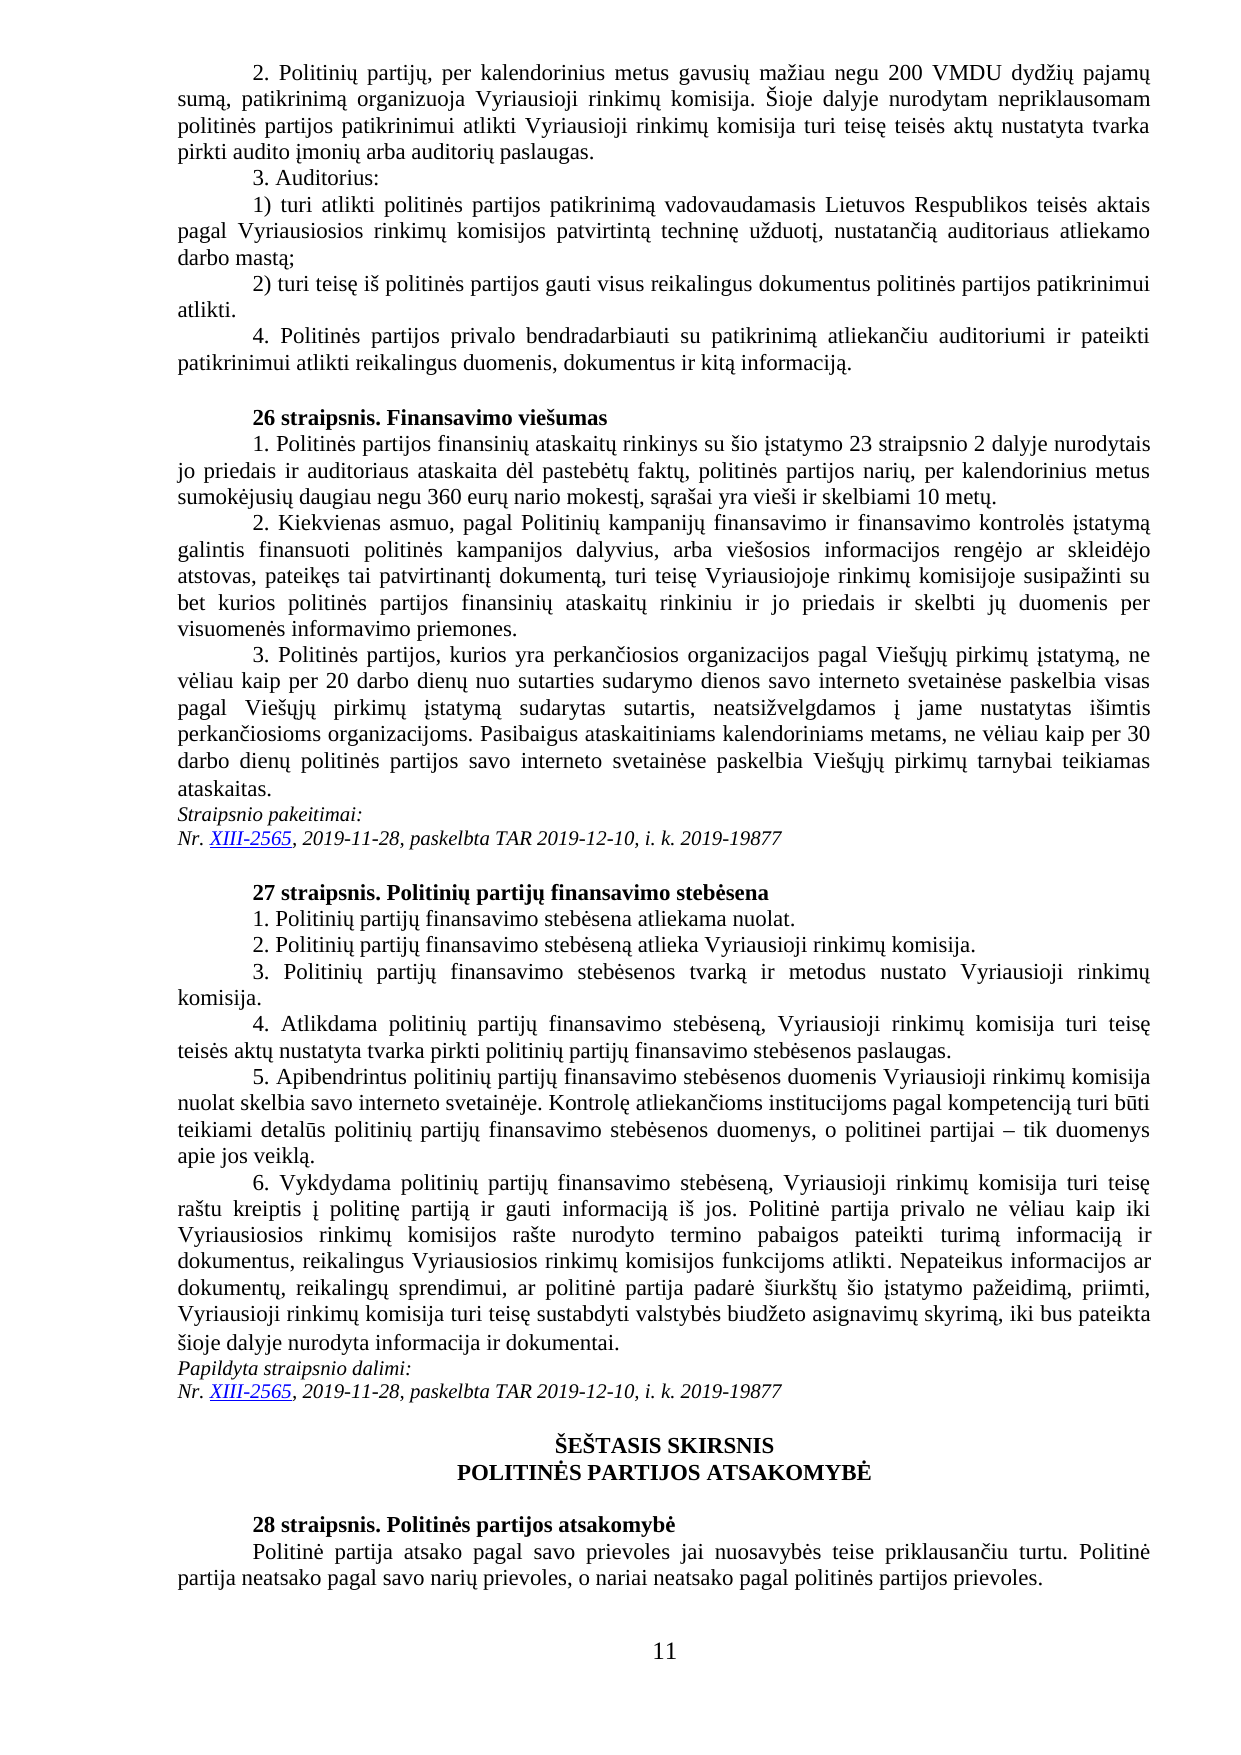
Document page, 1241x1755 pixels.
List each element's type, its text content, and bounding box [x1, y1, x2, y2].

text ŠEŠTASIS SKIRSNIS [177, 1432, 1152, 1459]
text 2. Politinių partijų finansavimo stebėseną atlieka Vyriausioji rinkimų komisija. [177, 931, 1152, 958]
text 2. Kiekvienas asmuo, pagal Politinių kampanijų finansavimo ir finansavimo kontrolės įstatymą galintis finansuoti politinės kampanijos dalyvius, arba viešosios informacijos rengėjo ar skleidėjo atstovas, pateikęs tai patvirtinantį dokumentą, turi teisę Vyriausiojoje rinkimų komisijoje susipažinti su bet kurios politinės partijos finansinių ataskaitų rinkiniu ir jo priedais ir skelbti jų duomenis per visuomenės informavimo priemones. [177, 509, 1152, 641]
text Politinė partija atsako pagal savo prievoles jai nuosavybės teise priklausančiu turtu. Politinė partija neatsako pagal savo narių prievoles, o nariai neatsako pagal politinės partijos prievoles. [177, 1538, 1152, 1590]
text 28 straipsnis. Politinės partijos atsakomybė [177, 1511, 1152, 1538]
text Papildyta straipsnio dalimi: [177, 1355, 1152, 1379]
text 1. Politinės partijos finansinių ataskaitų rinkinys su šio įstatymo 23 straipsnio 2 dalyje nurodytais jo priedais ir auditoriaus ataskaita dėl pastebėtų faktų, politinės partijos narių, per kalendorinius metus sumokėjusių daugiau negu 360 eurų nario mokestį, sąrašai yra vieši ir skelbiami 10 metų. [177, 430, 1152, 509]
text 3. Politinės partijos, kurios yra perkančiosios organizacijos pagal Viešųjų pirkimų įstatymą, ne vėliau kaip per 20 darbo dienų nuo sutarties sudarymo dienos savo interneto svetainėse paskelbia visas pagal Viešųjų pirkimų įstatymą sudarytas sutartis, neatsižvelgdamos į jame nustatytas išimtis perkančiosioms organizacijoms. Pasibaigus ataskaitiniams kalendoriniams metams, ne vėliau kaip per 30 darbo dienų politinės partijos savo interneto svetainėse paskelbia Viešųjų pirkimų tarnybai teikiamas ataskaitas. [177, 641, 1152, 802]
text 2) turi teisę iš politinės partijos gauti visus reikalingus dokumentus politinės partijos patikrinimui atlikti. [177, 270, 1152, 323]
text 4. Atlikdama politinių partijų finansavimo stebėseną, Vyriausioji rinkimų komisija turi teisę teisės aktų nustatyta tvarka pirkti politinių partijų finansavimo stebėsenos paslaugas. [177, 1010, 1152, 1063]
text Straipsnio pakeitimai: [177, 802, 1152, 826]
text 27 straipsnis. Politinių partijų finansavimo stebėsena [177, 879, 1152, 905]
text 26 straipsnis. Finansavimo viešumas [177, 404, 1152, 430]
text Nr. XIII-2565, 2019-11-28, paskelbta TAR 2019-12-10, i. k. 2019-19877 [177, 1379, 1152, 1403]
text 6. Vykdydama politinių partijų finansavimo stebėseną, Vyriausioji rinkimų komisija turi teisę raštu kreiptis į politinę partiją ir gauti informaciją iš jos. Politinė partija privalo ne vėliau kaip iki Vyriausiosios rinkimų komisijos rašte nurodyto termino pabaigos pateikti turimą informaciją ir dokumentus, reikalingus Vyriausiosios rinkimų komisijos funkcijoms atlikti. Nepateikus informacijos ar dokumentų, reikalingų sprendimui, ar politinė partija padarė šiurkštų šio įstatymo pažeidimą, priimti, Vyriausioji rinkimų komisija turi teisę sustabdyti valstybės biudžeto asignavimų skyrimą, iki bus pateikta šioje dalyje nurodyta informacija ir dokumentai. [177, 1168, 1152, 1355]
text Nr. XIII-2565, 2019-11-28, paskelbta TAR 2019-12-10, i. k. 2019-19877 [177, 826, 1152, 850]
text 3. Politinių partijų finansavimo stebėsenos tvarką ir metodus nustato Vyriausioji rinkimų komisija. [177, 958, 1152, 1010]
text 3. Auditorius: [177, 164, 1152, 191]
text 2. Politinių partijų, per kalendorinius metus gavusių mažiau negu 200 VMDU dydžių pajamų sumą, patikrinimą organizuoja Vyriausioji rinkimų komisija. Šioje dalyje nurodytam nepriklausomam politinės partijos patikrinimui atlikti Vyriausioji rinkimų komisija turi teisę teisės aktų nustatyta tvarka pirkti audito įmonių arba auditorių paslaugas. [177, 59, 1152, 164]
text 1) turi atlikti politinės partijos patikrinimą vadovaudamasis Lietuvos Respublikos teisės aktais pagal Vyriausiosios rinkimų komisijos patvirtintą techninę užduotį, nustatančią auditoriaus atliekamo darbo mastą; [177, 191, 1152, 270]
text 5. Apibendrintus politinių partijų finansavimo stebėsenos duomenis Vyriausioji rinkimų komisija nuolat skelbia savo interneto svetainėje. Kontrolę atliekančioms institucijoms pagal kompetenciją turi būti teikiami detalūs politinių partijų finansavimo stebėsenos duomenys, o politinei partijai – tik duomenys apie jos veiklą. [177, 1063, 1152, 1168]
text 1. Politinių partijų finansavimo stebėsena atliekama nuolat. [177, 905, 1152, 931]
text 4. Politinės partijos privalo bendradarbiauti su patikrinimą atliekančiu auditoriumi ir pateikti patikrinimui atlikti reikalingus duomenis, dokumentus ir kitą informaciją. [177, 323, 1152, 375]
text POLITINĖS PARTIJOS ATSAKOMYBĖ [177, 1459, 1152, 1485]
